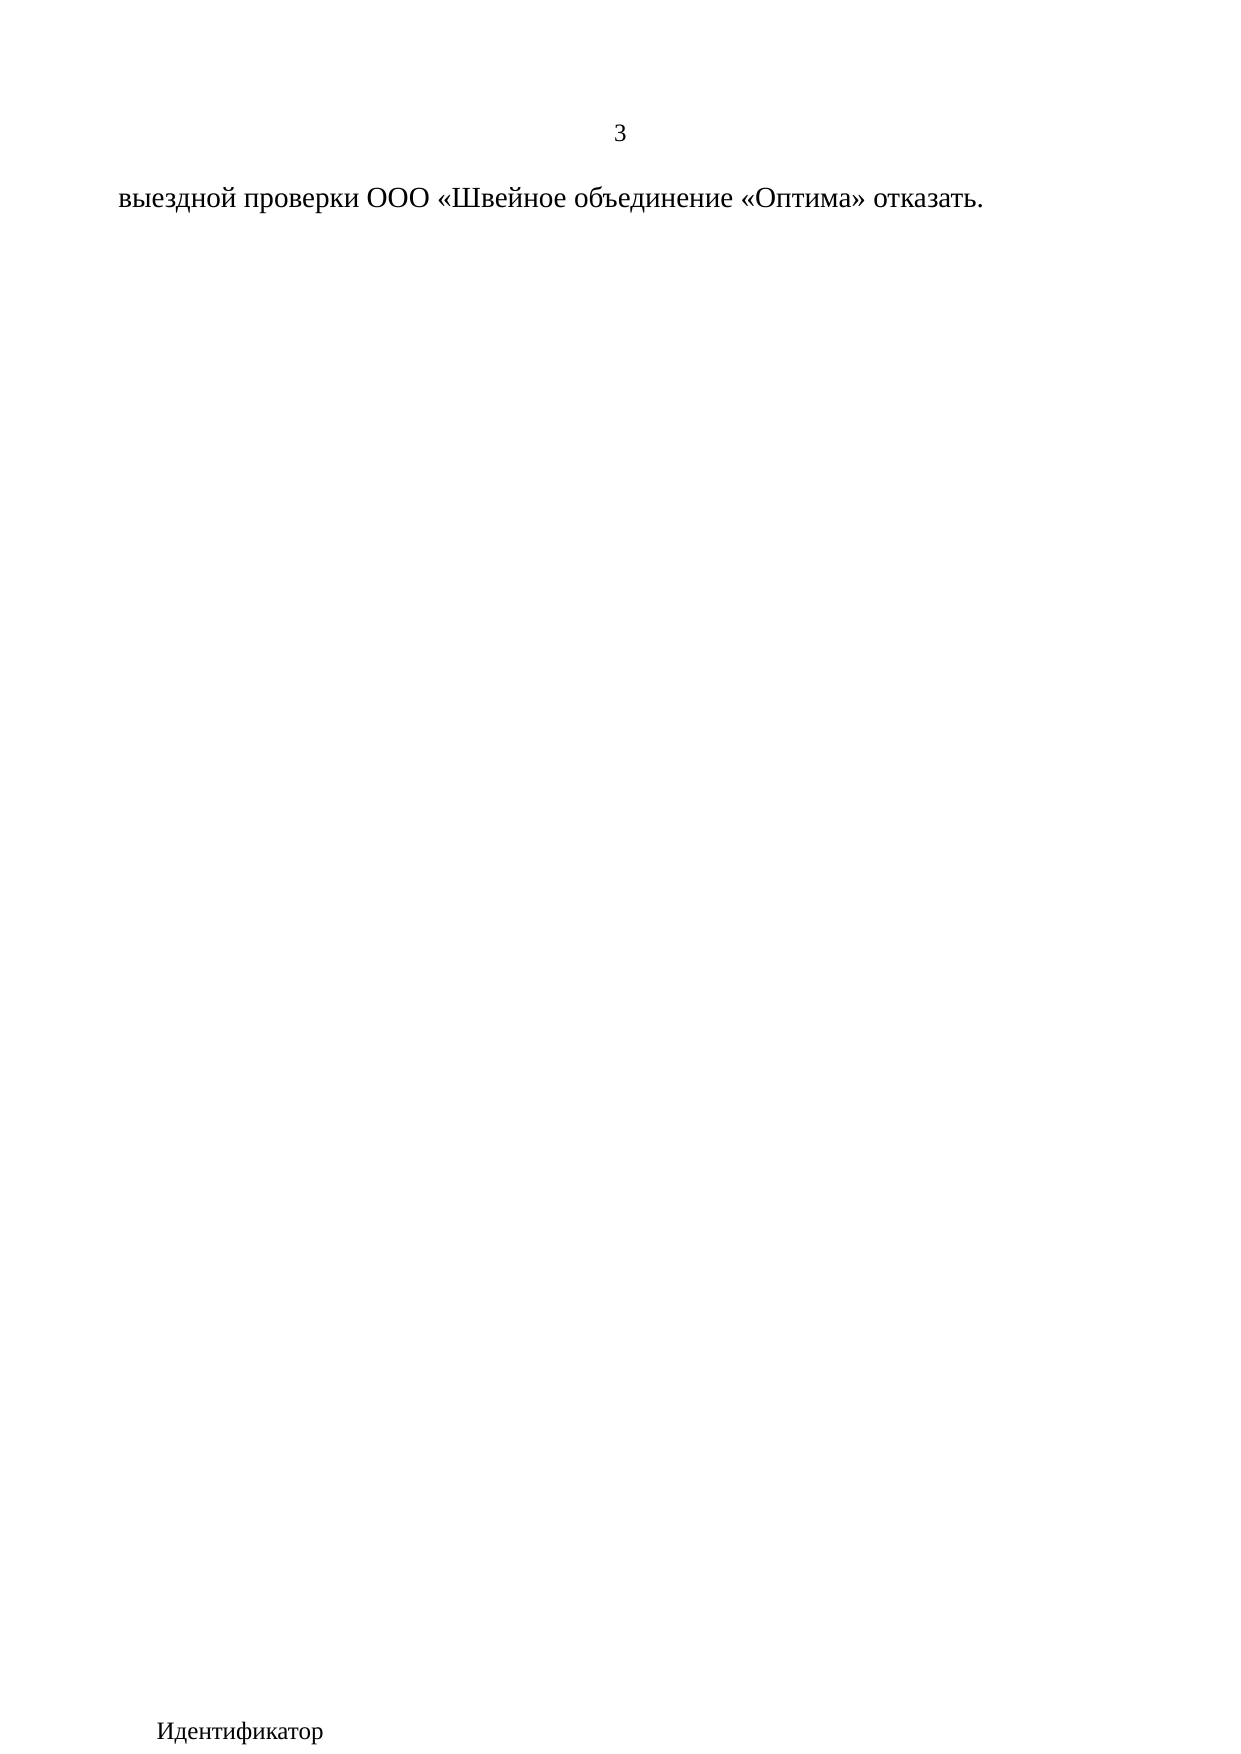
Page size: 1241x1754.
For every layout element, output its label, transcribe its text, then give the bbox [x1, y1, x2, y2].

text выездной проверки ООО «Швейное объединение «Оптима» отказать. [118, 176, 1122, 214]
